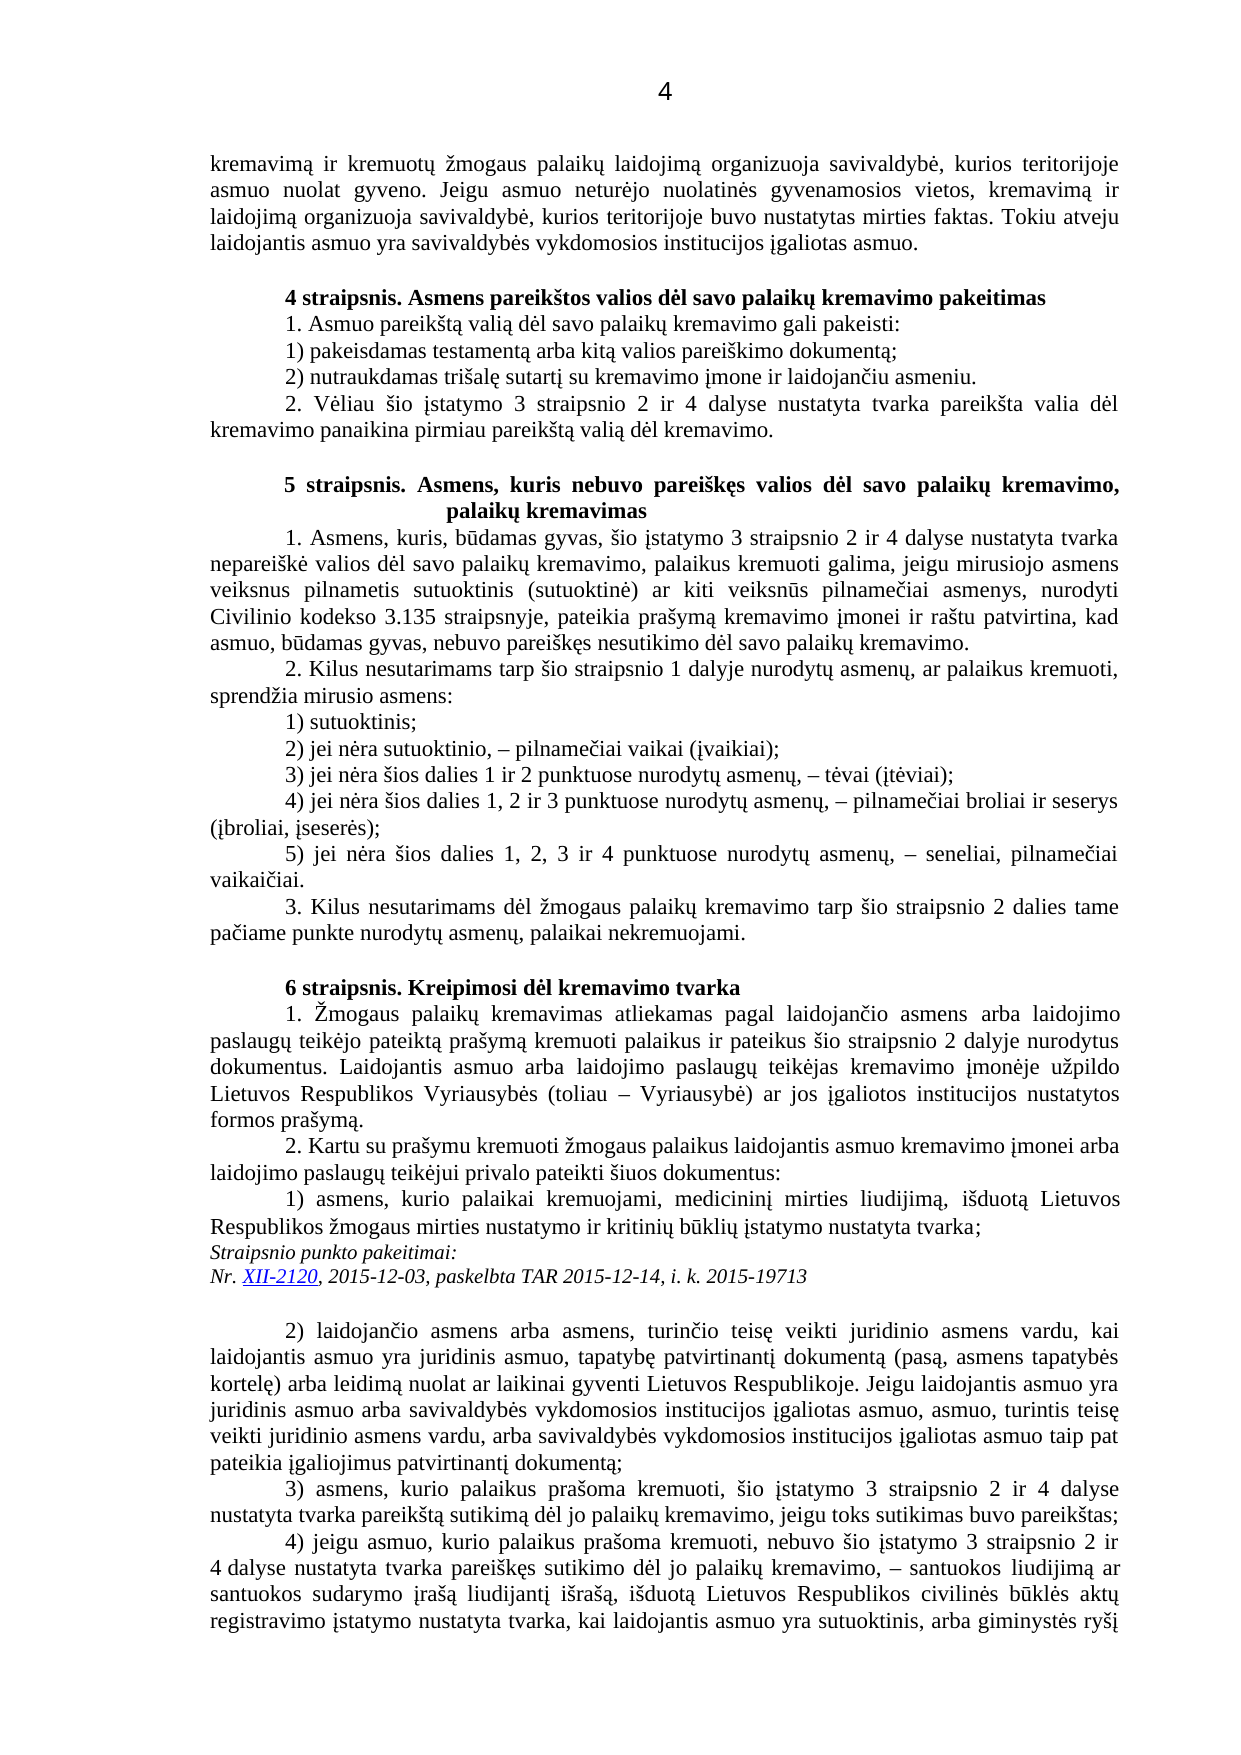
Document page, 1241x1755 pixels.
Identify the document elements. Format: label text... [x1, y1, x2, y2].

text 6 straipsnis. Kreipimosi dėl kremavimo tvarka [210, 974, 1120, 1001]
text 1) asmens, kurio palaikai kremuojami, medicininį mirties liudijimą, išduotą Lietuvos Respublikos žmogaus mirties nustatymo ir kritinių būklių įstatymo nustatyta tvarka; [210, 1185, 1120, 1240]
text 5 straipsnis. Asmens, kuris nebuvo pareiškęs valios dėl savo palaikų kremavimo, palaikų kremavimas [284, 471, 1120, 524]
text 5) jei nėra šios dalies 1, 2, 3 ir 4 punktuose nurodytų asmenų, – seneliai, pilnamečiai vaikaičiai. [210, 840, 1120, 893]
text kremavimą ir kremuotų žmogaus palaikų laidojimą organizuoja savivaldybė, kurios teritorijoje asmuo nuolat gyveno. Jeigu asmuo neturėjo nuolatinės gyvenamosios vietos, kremavimą ir laidojimą organizuoja savivaldybė, kurios teritorijoje buvo nustatytas mirties faktas. Tokiu atveju laidojantis asmuo yra savivaldybės vykdomosios institucijos įgaliotas asmuo. [210, 150, 1120, 255]
text 1) pakeisdamas testamentą arba kitą valios pareiškimo dokumentą; [210, 337, 1120, 363]
text 4 straipsnis. Asmens pareikštos valios dėl savo palaikų kremavimo pakeitimas [210, 284, 1120, 311]
text Straipsnio punkto pakeitimai: [210, 1240, 1120, 1264]
text 4) jei nėra šios dalies 1, 2 ir 3 punktuose nurodytų asmenų, – pilnamečiai broliai ir seserys (įbroliai, įseserės); [210, 787, 1120, 840]
text 2. Kartu su prašymu kremuoti žmogaus palaikus laidojantis asmuo kremavimo įmonei arba laidojimo paslaugų teikėjui privalo pateikti šiuos dokumentus: [210, 1132, 1120, 1185]
text 2. Kilus nesutarimams tarp šio straipsnio 1 dalyje nurodytų asmenų, ar palaikus kremuoti, sprendžia mirusio asmens: [210, 656, 1120, 708]
text Nr. XII-2120, 2015-12-03, paskelbta TAR 2015-12-14, i. k. 2015-19713 [210, 1264, 1120, 1288]
text 3) asmens, kurio palaikus prašoma kremuoti, šio įstatymo 3 straipsnio 2 ir 4 dalyse nustatyta tvarka pareikštą sutikimą dėl jo palaikų kremavimo, jeigu toks sutikimas buvo pareikštas; [210, 1475, 1120, 1528]
text 2) laidojančio asmens arba asmens, turinčio teisę veikti juridinio asmens vardu, kai laidojantis asmuo yra juridinis asmuo, tapatybę patvirtinantį dokumentą (pasą, asmens tapatybės kortelę) arba leidimą nuolat ar laikinai gyventi Lietuvos Respublikoje. Jeigu laidojantis asmuo yra juridinis asmuo arba savivaldybės vykdomosios institucijos įgaliotas asmuo, asmuo, turintis teisę veikti juridinio asmens vardu, arba savivaldybės vykdomosios institucijos įgaliotas asmuo taip pat pateikia įgaliojimus patvirtinantį dokumentą; [210, 1317, 1120, 1475]
text 1. Asmens, kuris, būdamas gyvas, šio įstatymo 3 straipsnio 2 ir 4 dalyse nustatyta tvarka nepareiškė valios dėl savo palaikų kremavimo, palaikus kremuoti galima, jeigu mirusiojo asmens veiksnus pilnametis sutuoktinis (sutuoktinė) ar kiti veiksnūs pilnamečiai asmenys, nurodyti Civilinio kodekso 3.135 straipsnyje, pateikia prašymą kremavimo įmonei ir raštu patvirtina, kad asmuo, būdamas gyvas, nebuvo pareiškęs nesutikimo dėl savo palaikų kremavimo. [210, 524, 1120, 656]
text 1) sutuoktinis; [210, 708, 1120, 734]
text 3. Kilus nesutarimams dėl žmogaus palaikų kremavimo tarp šio straipsnio 2 dalies tame pačiame punkte nurodytų asmenų, palaikai nekremuojami. [210, 893, 1120, 945]
text 2) jei nėra sutuoktinio, – pilnamečiai vaikai (įvaikiai); [210, 734, 1120, 761]
text 4) jeigu asmuo, kurio palaikus prašoma kremuoti, nebuvo šio įstatymo 3 straipsnio 2 ir 4 dalyse nustatyta tvarka pareiškęs sutikimo dėl jo palaikų kremavimo, – santuokos liudijimą ar santuokos sudarymo įrašą liudijantį išrašą, išduotą Lietuvos Respublikos civilinės būklės aktų registravimo įstatymo nustatyta tvarka, kai laidojantis asmuo yra sutuoktinis, arba giminystės ryšį [210, 1528, 1120, 1633]
text 1. Asmuo pareikštą valią dėl savo palaikų kremavimo gali pakeisti: [210, 311, 1120, 337]
text 3) jei nėra šios dalies 1 ir 2 punktuose nurodytų asmenų, – tėvai (įtėviai); [210, 761, 1120, 787]
text 1. Žmogaus palaikų kremavimas atliekamas pagal laidojančio asmens arba laidojimo paslaugų teikėjo pateiktą prašymą kremuoti palaikus ir pateikus šio straipsnio 2 dalyje nurodytus dokumentus. Laidojantis asmuo arba laidojimo paslaugų teikėjas kremavimo įmonėje užpildo Lietuvos Respublikos Vyriausybės (toliau – Vyriausybė) ar jos įgaliotos institucijos nustatytos formos prašymą. [210, 1001, 1120, 1132]
text 2. Vėliau šio įstatymo 3 straipsnio 2 ir 4 dalyse nustatyta tvarka pareikšta valia dėl kremavimo panaikina pirmiau pareikštą valią dėl kremavimo. [210, 389, 1120, 442]
text 2) nutraukdamas trišalę sutartį su kremavimo įmone ir laidojančiu asmeniu. [210, 363, 1120, 389]
